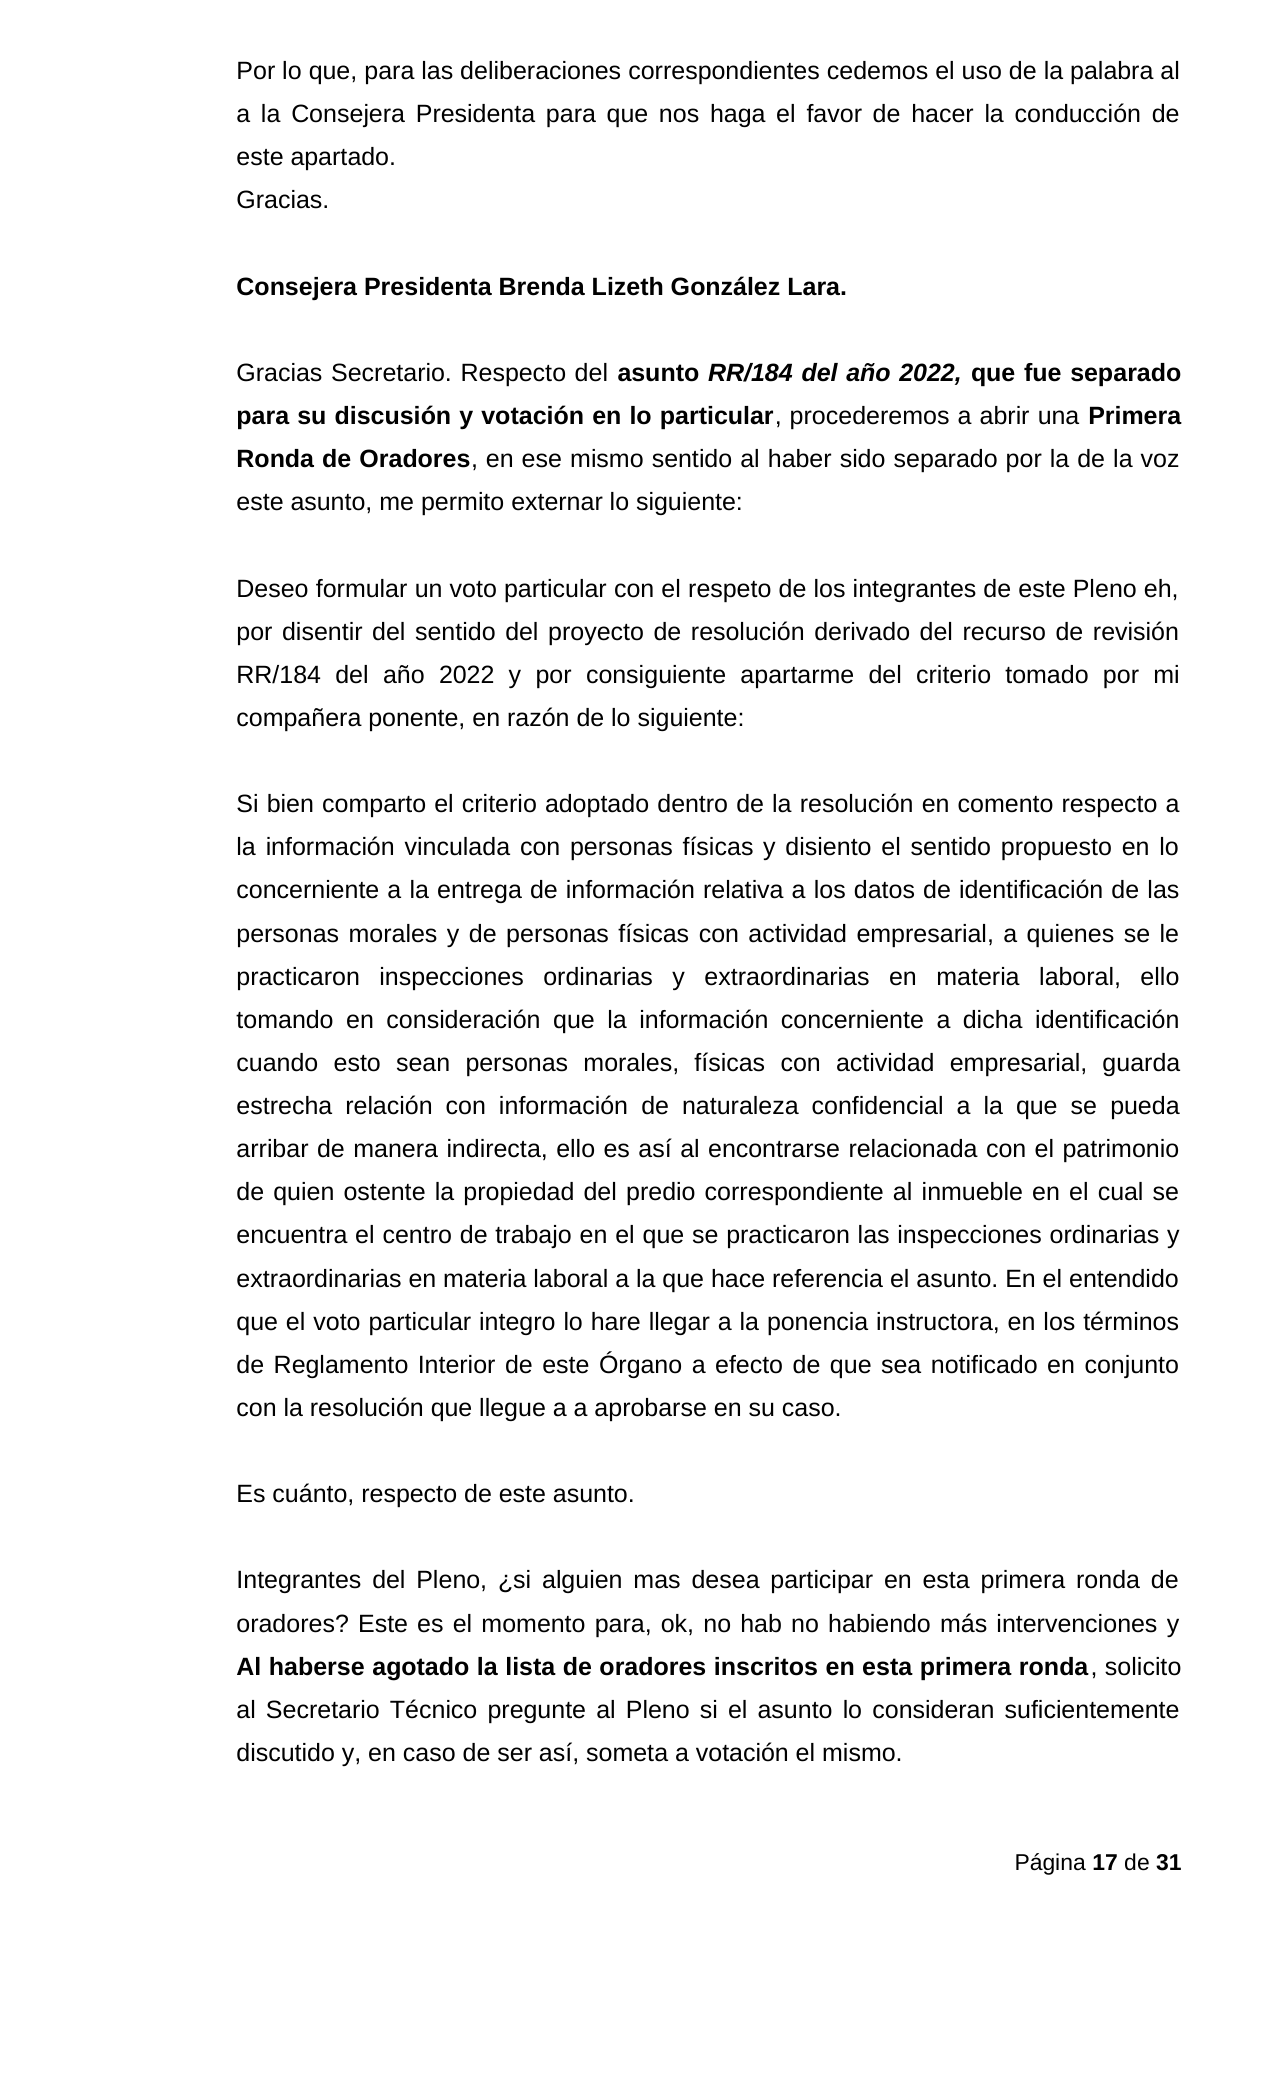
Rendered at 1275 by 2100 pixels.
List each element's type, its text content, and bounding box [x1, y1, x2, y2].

text Gracias Secretario. Respecto del asunto RR/184 del año 2022, que fue separado para su discusión y votación en lo particular, procederemos a abrir una Primera Ronda de Oradores, en ese mismo sentido al haber sido separado por la de la voz este asunto, me permito externar lo siguiente: [236, 358, 1181, 516]
text Consejera Presidenta Brenda Lizeth González Lara. [236, 272, 1181, 301]
text Gracias. [236, 186, 1181, 214]
text Es cuánto, respecto de este asunto. [236, 1479, 1181, 1508]
text Deseo formular un voto particular con el respeto de los integrantes de este Pleno eh, por disentir del sentido del proyecto de resolución derivado del recurso de revisión RR/184 del año 2022 y por consiguiente apartarme del criterio tomado por mi compañera ponente, en razón de lo siguiente: [236, 574, 1181, 732]
text Si bien comparto el criterio adoptado dentro de la resolución en comento respecto a la información vinculada con personas físicas y disiento el sentido propuesto en lo concerniente a la entrega de información relativa a los datos de identificación de las personas morales y de personas físicas con actividad empresarial, a quienes se le practicaron inspecciones ordinarias y extraordinarias en materia laboral, ello tomando en consideración que la información concerniente a dicha identificación cuando esto sean personas morales, físicas con actividad empresarial, guarda estrecha relación con información de naturaleza confidencial a la que se pueda arribar de manera indirecta, ello es así al encontrarse relacionada con el patrimonio de quien ostente la propiedad del predio correspondiente al inmueble en el cual se encuentra el centro de trabajo en el que se practicaron las inspecciones ordinarias y extraordinarias en materia laboral a la que hace referencia el asunto. En el entendido que el voto particular integro lo hare llegar a la ponencia instructora, en los términos de Reglamento Interior de este Órgano a efecto de que sea notificado en conjunto con la resolución que llegue a a aprobarse en su caso. [236, 789, 1181, 1422]
text Por lo que, para las deliberaciones correspondientes cedemos el uso de la palabra al a la Consejera Presidenta para que nos haga el favor de hacer la conducción de este apartado. [236, 56, 1181, 171]
text Integrantes del Pleno, ¿si alguien mas desea participar en esta primera ronda de oradores? Este es el momento para, ok, no hab no habiendo más intervenciones y Al haberse agotado la lista de oradores inscritos en esta primera ronda, solicito al Secretario Técnico pregunte al Pleno si el asunto lo consideran suficientemente discutido y, en caso de ser así, someta a votación el mismo. [236, 1566, 1181, 1767]
